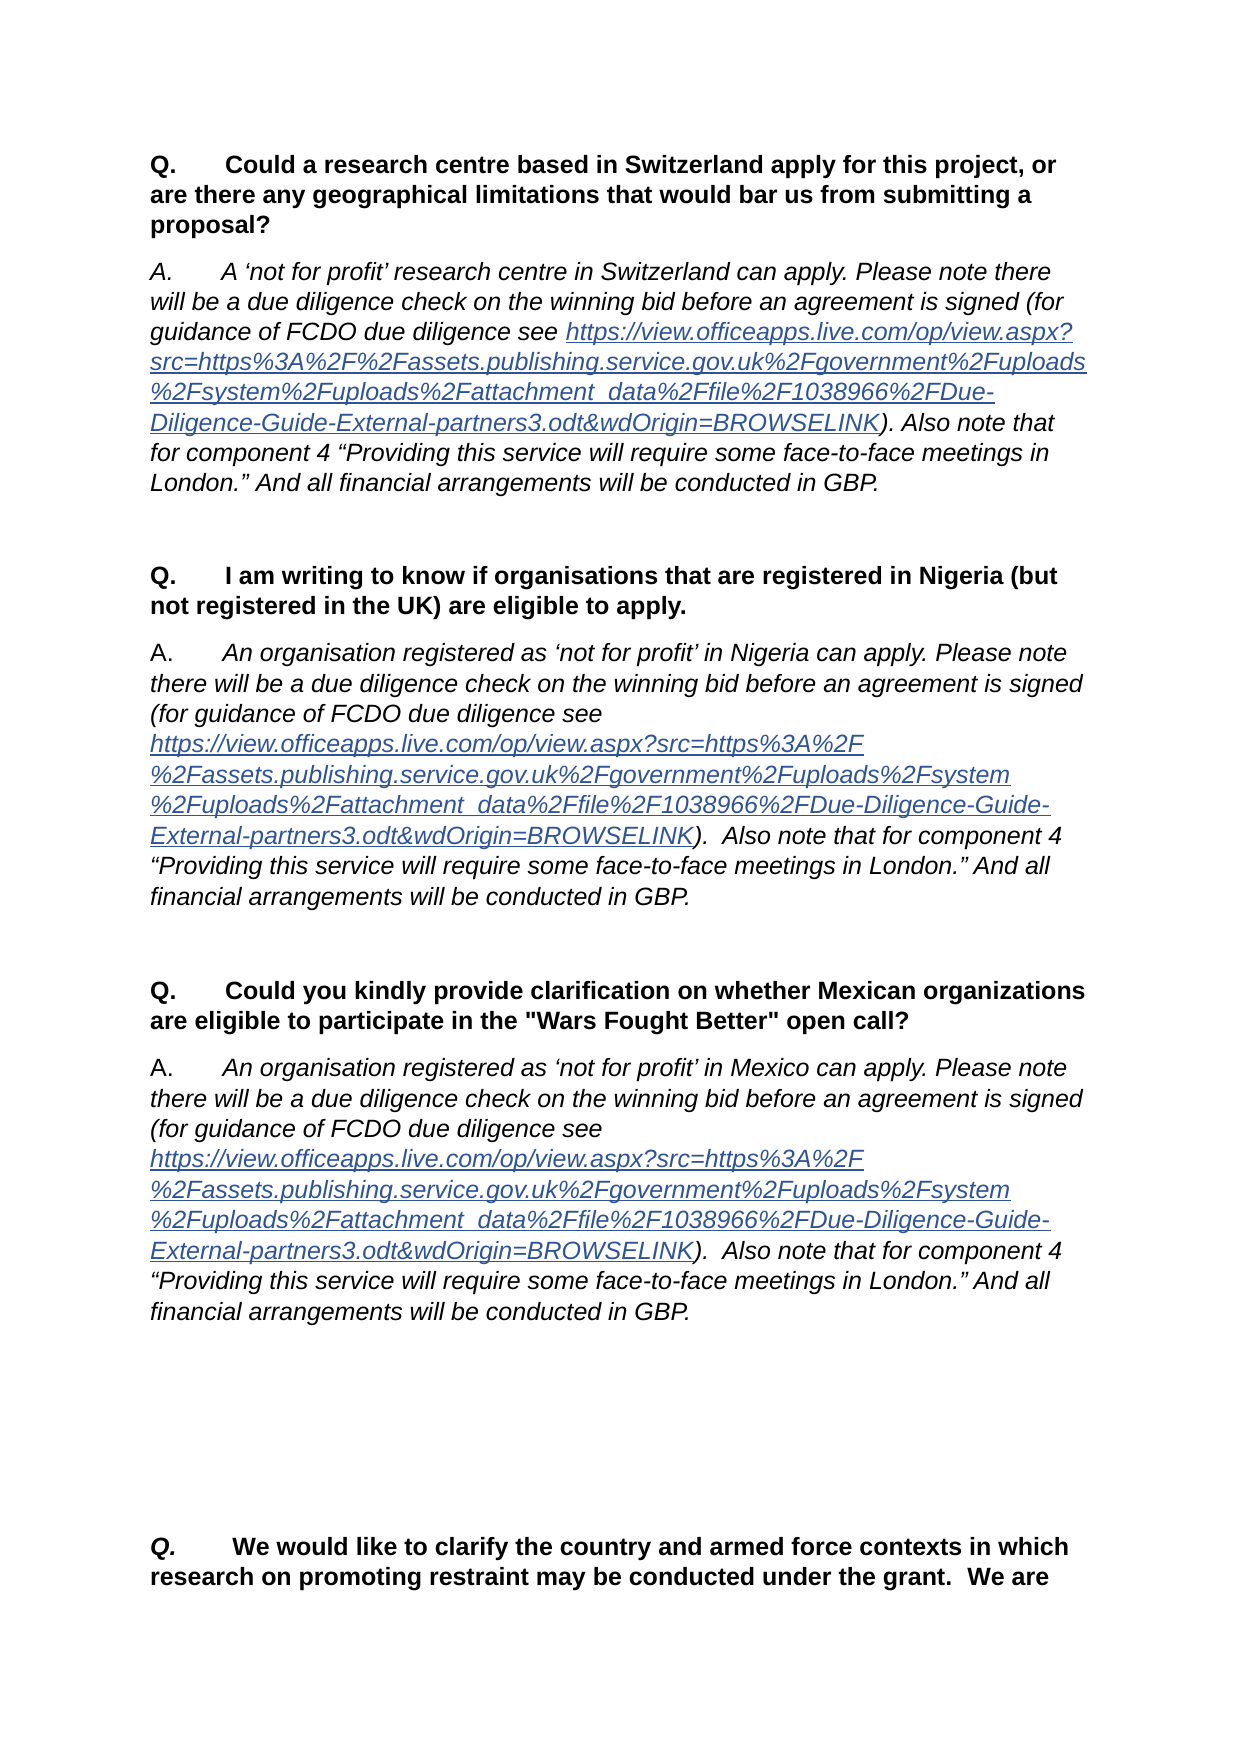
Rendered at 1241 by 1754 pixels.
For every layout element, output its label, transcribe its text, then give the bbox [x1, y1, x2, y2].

text Q. Could you kindly provide clarification on whether Mexican organizations are eligible to participate in the "Wars Fought Better" open call? [150, 976, 1090, 1035]
text A. An organisation registered as ‘not for profit’ in Mexico can apply. Please note there will be a due diligence check on the winning bid before an agreement is signed (for guidance of FCDO due diligence see https://view.officeapps.live.com/op/view.aspx?src=https%3A%2F%2Fassets.publishing.service.gov.uk%2Fgovernment%2Fuploads%2Fsystem%2Fuploads%2Fattachment_data%2Ffile%2F1038966%2FDue-Diligence-Guide-External-partners3.odt&wdOrigin=BROWSELINK). Also note that for component 4 “Providing this service will require some face-to-face meetings in London.” And all financial arrangements will be conducted in GBP. [150, 1053, 1090, 1325]
text A. A ‘not for profit’ research centre in Switzerland can apply. Please note there will be a due diligence check on the winning bid before an agreement is signed (for guidance of FCDO due diligence see https://view.officeapps.live.com/op/view.aspx?src=https%3A%2F%2Fassets.publishing.service.gov.uk%2Fgovernment%2Fuploads%2Fsystem%2Fuploads%2Fattachment_data%2Ffile%2F1038966%2FDue-Diligence-Guide-External-partners3.odt&wdOrigin=BROWSELINK). Also note that for component 4 “Providing this service will require some face-to-face meetings in London.” And all financial arrangements will be conducted in GBP. [150, 257, 1090, 496]
text Q. I am writing to know if organisations that are registered in Nigeria (but not registered in the UK) are eligible to apply. [150, 561, 1090, 620]
text Q. We would like to clarify the country and armed force contexts in which research on promoting restraint may be conducted under the grant. We are [150, 1532, 1090, 1591]
text A. An organisation registered as ‘not for profit’ in Nigeria can apply. Please note there will be a due diligence check on the winning bid before an agreement is signed (for guidance of FCDO due diligence see https://view.officeapps.live.com/op/view.aspx?src=https%3A%2F%2Fassets.publishing.service.gov.uk%2Fgovernment%2Fuploads%2Fsystem%2Fuploads%2Fattachment_data%2Ffile%2F1038966%2FDue-Diligence-Guide-External-partners3.odt&wdOrigin=BROWSELINK). Also note that for component 4 “Providing this service will require some face-to-face meetings in London.” And all financial arrangements will be conducted in GBP. [150, 638, 1090, 910]
text Q. Could a research centre based in Switzerland apply for this project, or are there any geographical limitations that would bar us from submitting a proposal? [150, 150, 1090, 239]
